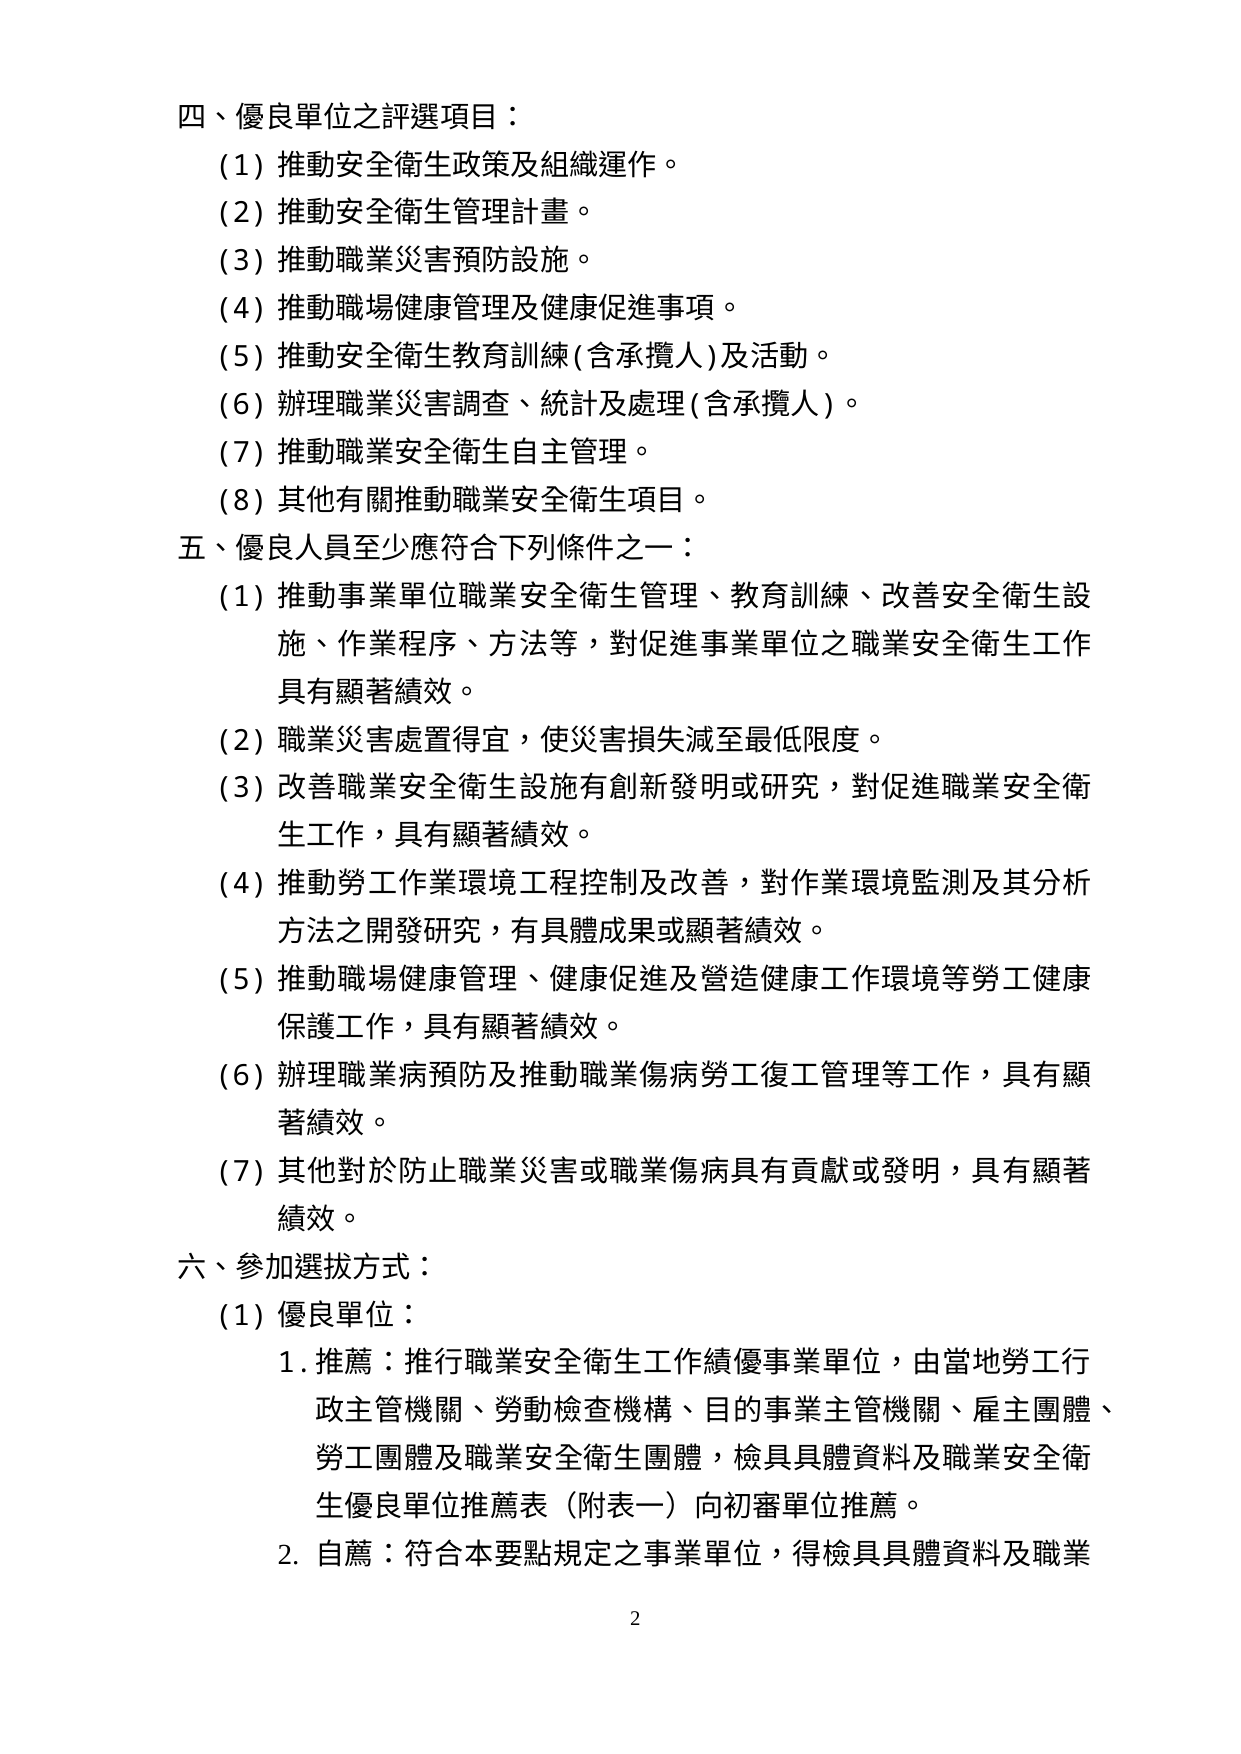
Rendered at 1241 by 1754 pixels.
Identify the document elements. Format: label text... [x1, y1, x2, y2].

list 自薦：符合本要點規定之事業單位，得檢具具體資料及職業 [277, 1526, 1092, 1574]
list 推薦：推行職業安全衛生工作績優事業單位，由當地勞工行政主管機關、勞動檢查機構、目的事業主管機關、雇主團體、勞工團體及職業安全衛生團體，檢具具體資料及職業安全衛生優良單位推薦表（附表一）向初審單位推薦。 [277, 1334, 1092, 1526]
list 其他有關推動職業安全衛生項目。 [215, 472, 1092, 520]
list 改善職業安全衛生設施有創新發明或研究，對促進職業安全衛生工作，具有顯著績效。 [215, 759, 1092, 855]
list 推動事業單位職業安全衛生管理、教育訓練、改善安全衛生設施、作業程序、方法等，對促進事業單位之職業安全衛生工作具有顯著績效。 [215, 568, 1092, 712]
list 職業災害處置得宜，使災害損失減至最低限度。 [215, 712, 1092, 759]
list 推動職場健康管理及健康促進事項。 [215, 280, 1092, 328]
list 推動職場健康管理、健康促進及營造健康工作環境等勞工健康保護工作，具有顯著績效。 [215, 951, 1092, 1047]
text 六、參加選拔方式： [177, 1239, 1092, 1287]
list 優良單位： [215, 1287, 1092, 1334]
list 推動職業災害預防設施。 [215, 232, 1092, 280]
list 辦理職業病預防及推動職業傷病勞工復工管理等工作，具有顯著績效。 [215, 1047, 1092, 1143]
list 推動職業安全衛生自主管理。 [215, 424, 1092, 472]
list 推動安全衛生政策及組織運作。 [215, 137, 1092, 184]
list 推動安全衛生教育訓練(含承攬人)及活動。 [215, 328, 1092, 376]
text 五、優良人員至少應符合下列條件之一： [177, 520, 1092, 568]
list 其他對於防止職業災害或職業傷病具有貢獻或發明，具有顯著績效。 [215, 1143, 1092, 1239]
text 四、優良單位之評選項目： [177, 89, 1092, 137]
list 推動勞工作業環境工程控制及改善，對作業環境監測及其分析方法之開發研究，有具體成果或顯著績效。 [215, 855, 1092, 951]
list 推動安全衛生管理計畫。 [215, 184, 1092, 232]
list 辦理職業災害調查、統計及處理(含承攬人)。 [215, 376, 1092, 424]
